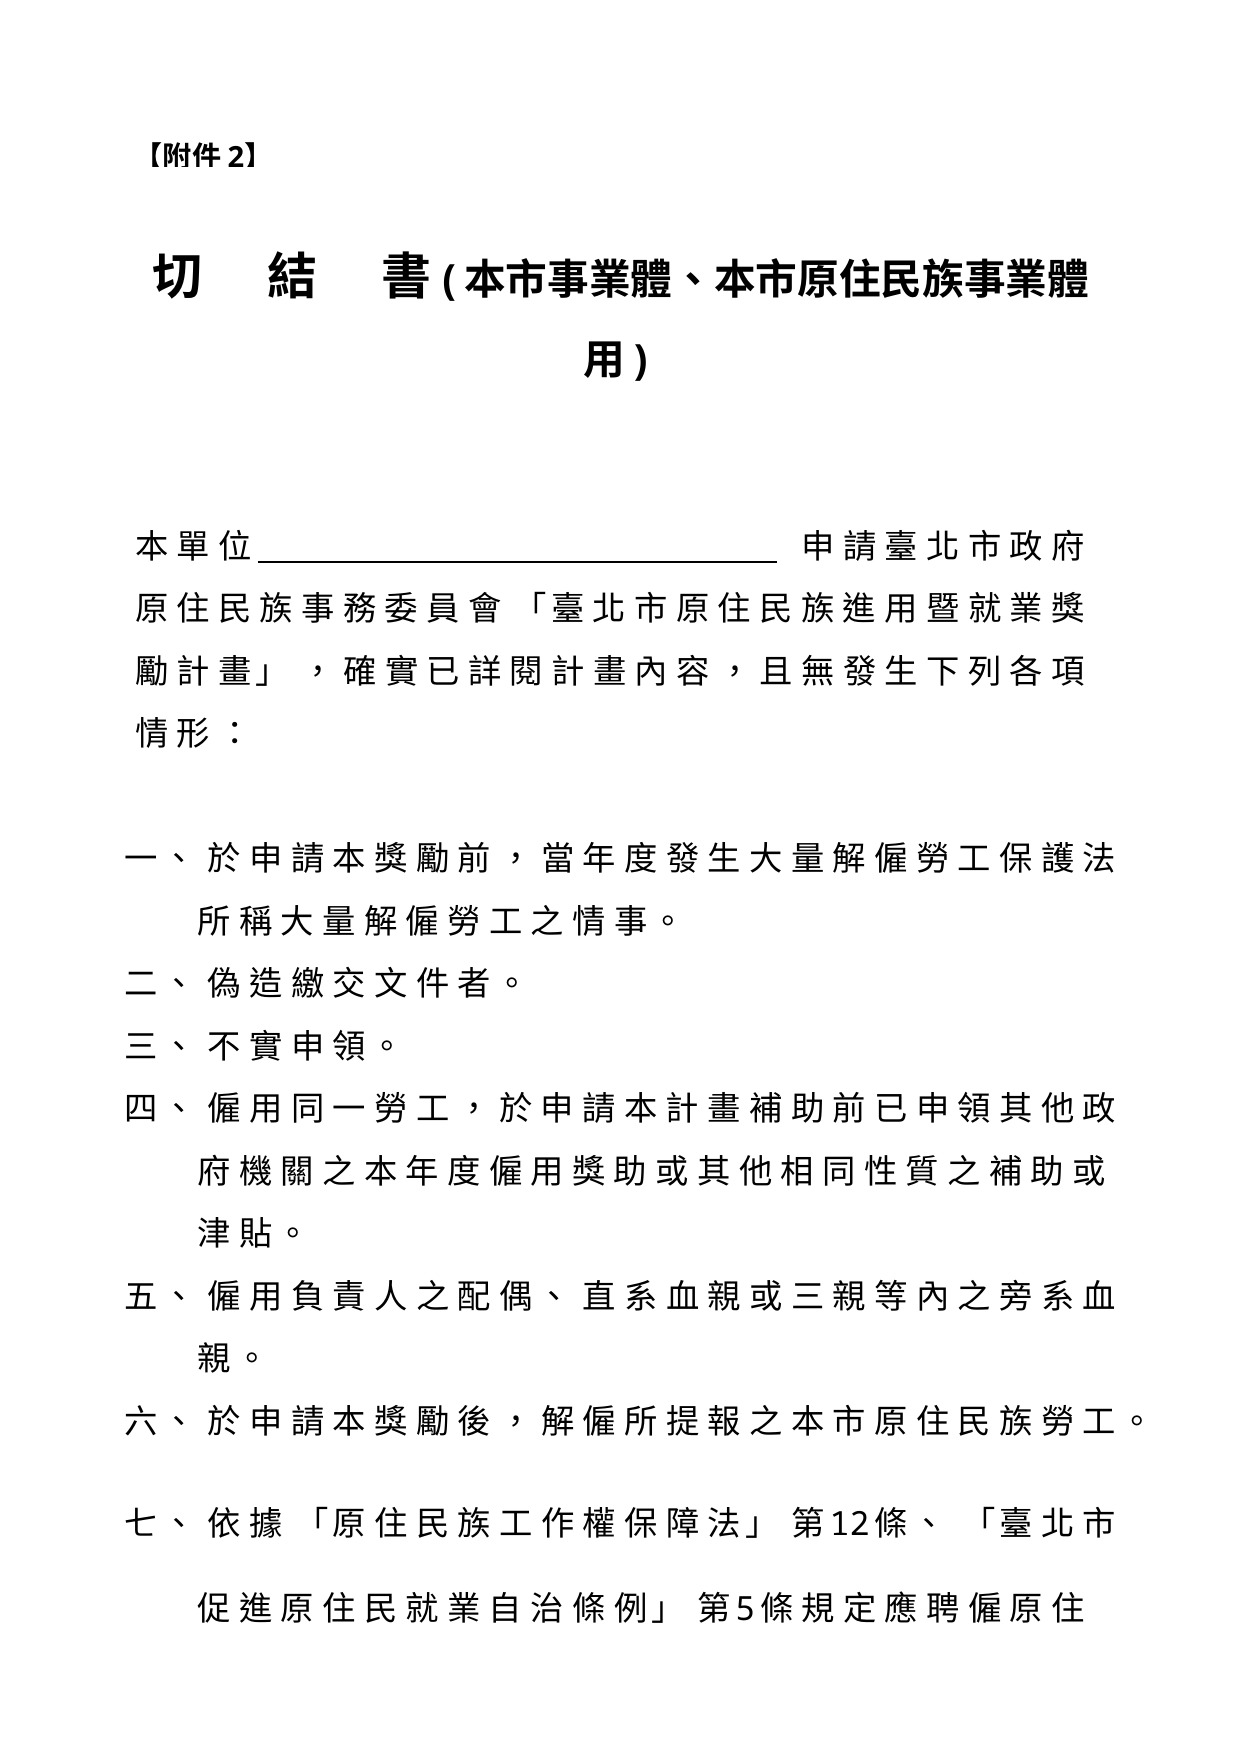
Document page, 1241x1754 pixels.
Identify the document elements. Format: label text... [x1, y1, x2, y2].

text 二、偽造繳交文件者。 [120, 939, 1120, 1002]
text 一、於申請本獎勵前，當年度發生大量解僱勞工保護法所稱大量解僱勞工之情事。 [120, 814, 1120, 939]
text 五、僱用負責人之配偶、直系血親或三親等內之旁系血親。 [120, 1252, 1120, 1377]
text 六、於申請本獎勵後，解僱所提報之本市原住民族勞工。 [120, 1377, 1120, 1439]
text 七、依據「原住民族工作權保障法」第12條、「臺北市促進原住民就業自治條例」第5條規定應聘僱原住 [120, 1439, 1120, 1627]
text 三、不實申領。 [120, 1002, 1120, 1064]
text 【附件2】 [133, 134, 277, 167]
text 四、僱用同一勞工，於申請本計畫補助前已申領其他政府機關之本年度僱用獎助或其他相同性質之補助或津貼。 [120, 1064, 1120, 1252]
text 切 結 書(本市事業體、本市原住民族事業體用) [120, 189, 1120, 377]
text 本單位 申請臺北市政府原住民族事務委員會「臺北市原住民族進用暨就業獎勵計畫」，確實已詳閱計畫內容，且無發生下列各項情形： [120, 502, 1120, 752]
